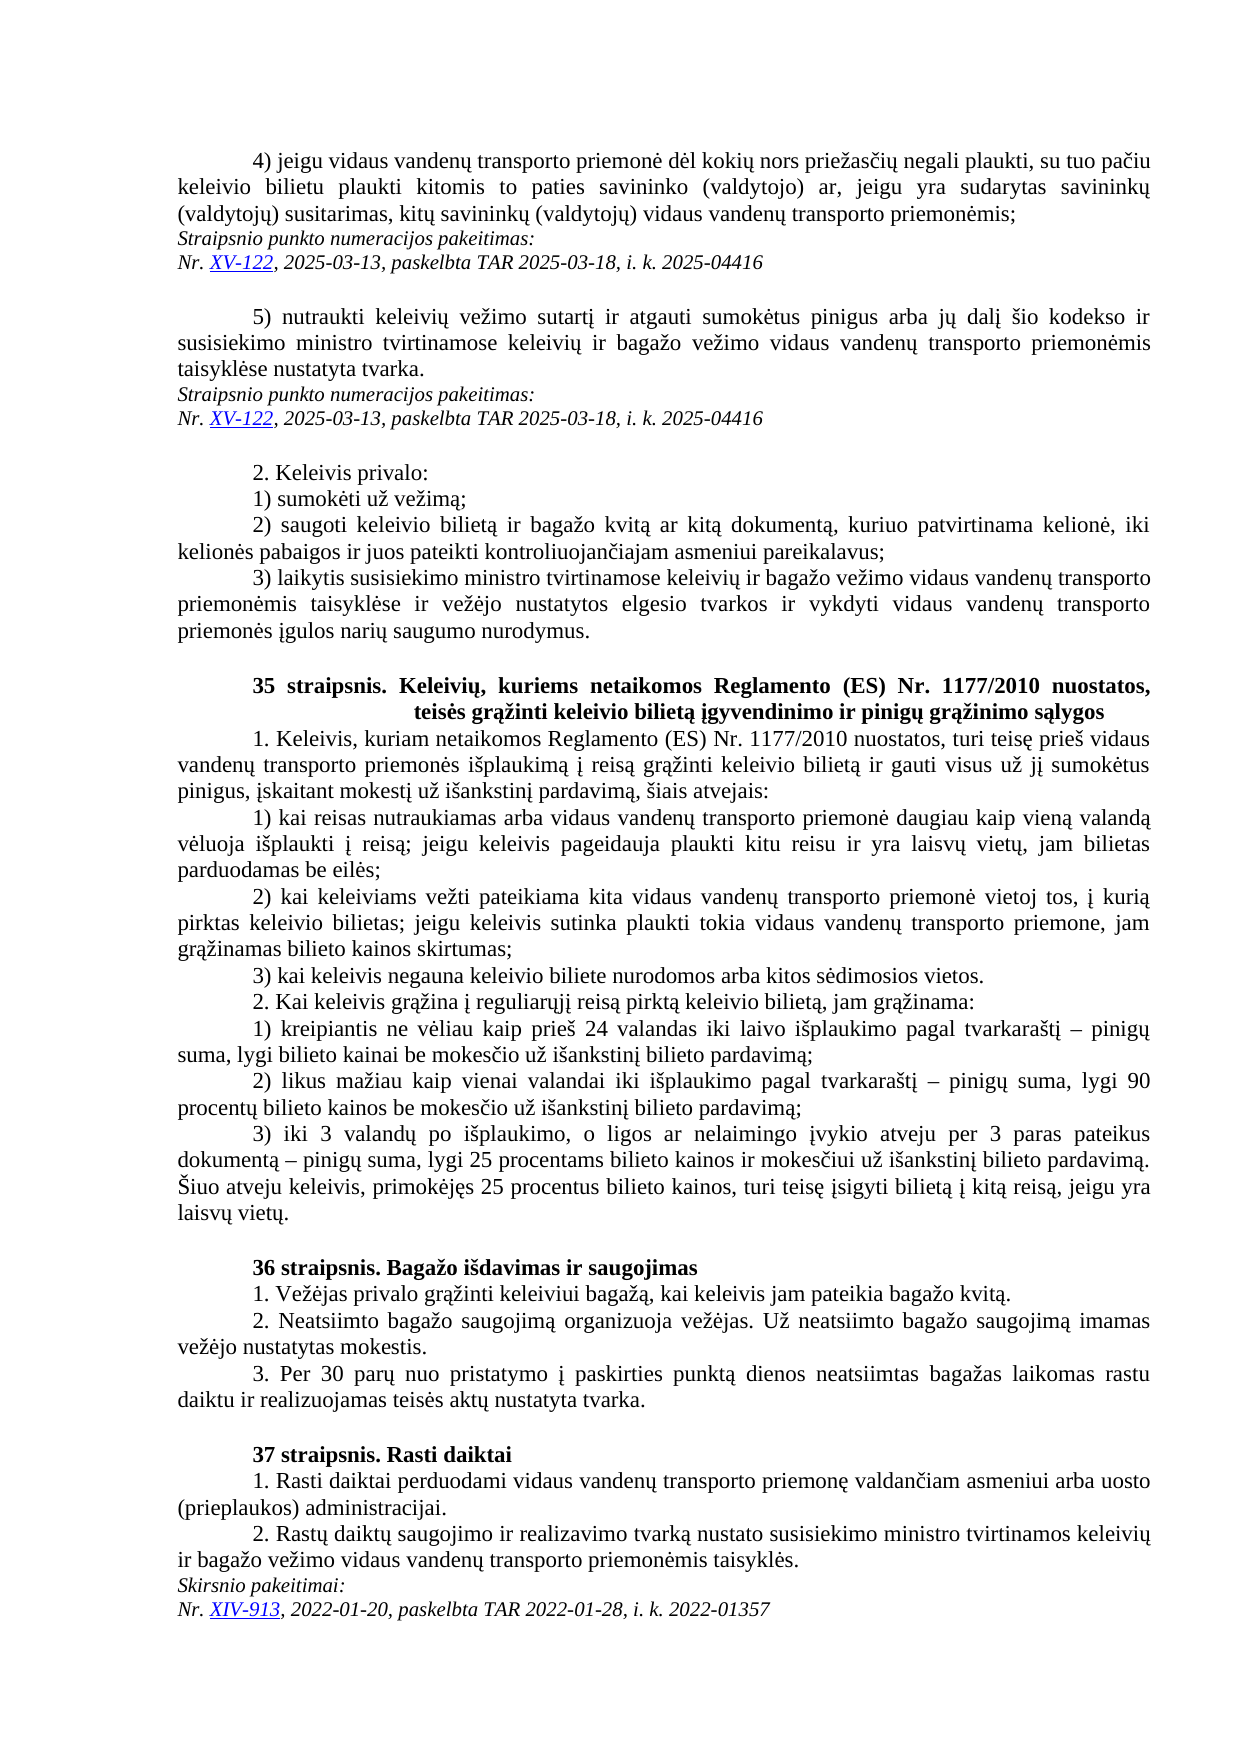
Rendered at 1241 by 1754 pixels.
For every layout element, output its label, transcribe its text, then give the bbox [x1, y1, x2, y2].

text 2) kai keleiviams vežti pateikiama kita vidaus vandenų transporto priemonė vietoj tos, į kurią pirktas keleivio bilietas; jeigu keleivis sutinka plaukti tokia vidaus vandenų transporto priemone, jam grąžinamas bilieto kainos skirtumas; [177, 883, 1152, 962]
text 1. Vežėjas privalo grąžinti keleiviui bagažą, kai keleivis jam pateikia bagažo kvitą. [177, 1281, 1152, 1307]
text 5) nutraukti keleivių vežimo sutartį ir atgauti sumokėtus pinigus arba jų dalį šio kodekso ir susisiekimo ministro tvirtinamose keleivių ir bagažo vežimo vidaus vandenų transporto priemonėmis taisyklėse nustatyta tvarka. [177, 303, 1152, 382]
text Skirsnio pakeitimai: [177, 1573, 1152, 1597]
text 1. Rasti daiktai perduodami vidaus vandenų transporto priemonę valdančiam asmeniui arba uosto (prieplaukos) administracijai. [177, 1467, 1152, 1520]
text Nr. XIV-913, 2022-01-20, paskelbta TAR 2022-01-28, i. k. 2022-01357 [177, 1597, 1152, 1621]
text 1) sumokėti už vežimą; [177, 485, 1152, 511]
text 2. Keleivis privalo: [177, 459, 1152, 485]
text Straipsnio punkto numeracijos pakeitimas: [177, 226, 1152, 250]
text 2. Rastų daiktų saugojimo ir realizavimo tvarką nustato susisiekimo ministro tvirtinamos keleivių ir bagažo vežimo vidaus vandenų transporto priemonėmis taisyklės. [177, 1520, 1152, 1573]
text 3) laikytis susisiekimo ministro tvirtinamose keleivių ir bagažo vežimo vidaus vandenų transporto priemonėmis taisyklėse ir vežėjo nustatytos elgesio tvarkos ir vykdyti vidaus vandenų transporto priemonės įgulos narių saugumo nurodymus. [177, 564, 1152, 643]
text 2. Neatsiimto bagažo saugojimą organizuoja vežėjas. Už neatsiimto bagažo saugojimą imamas vežėjo nustatytas mokestis. [177, 1307, 1152, 1359]
text 37 straipsnis. Rasti daiktai [177, 1441, 1152, 1467]
text 4) jeigu vidaus vandenų transporto priemonė dėl kokių nors priežasčių negali plaukti, su tuo pačiu keleivio bilietu plaukti kitomis to paties savininko (valdytojo) ar, jeigu yra sudarytas savininkų (valdytojų) susitarimas, kitų savininkų (valdytojų) vidaus vandenų transporto priemonėmis; [177, 147, 1152, 226]
text 36 straipsnis. Bagažo išdavimas ir saugojimas [177, 1254, 1152, 1281]
text 1. Keleivis, kuriam netaikomos Reglamento (ES) Nr. 1177/2010 nuostatos, turi teisę prieš vidaus vandenų transporto priemonės išplaukimą į reisą grąžinti keleivio bilietą ir gauti visus už jį sumokėtus pinigus, įskaitant mokestį už išankstinį pardavimą, šiais atvejais: [177, 725, 1152, 804]
text 2) likus mažiau kaip vienai valandai iki išplaukimo pagal tvarkaraštį – pinigų suma, lygi 90 procentų bilieto kainos be mokesčio už išankstinį bilieto pardavimą; [177, 1067, 1152, 1120]
text 1) kreipiantis ne vėliau kaip prieš 24 valandas iki laivo išplaukimo pagal tvarkaraštį – pinigų suma, lygi bilieto kainai be mokesčio už išankstinį bilieto pardavimą; [177, 1014, 1152, 1067]
text 2) saugoti keleivio bilietą ir bagažo kvitą ar kitą dokumentą, kuriuo patvirtinama kelionė, iki kelionės pabaigos ir juos pateikti kontroliuojančiajam asmeniui pareikalavus; [177, 511, 1152, 564]
text 3. Per 30 parų nuo pristatymo į paskirties punktą dienos neatsiimtas bagažas laikomas rastu daiktu ir realizuojamas teisės aktų nustatyta tvarka. [177, 1359, 1152, 1412]
text 35 straipsnis. Keleivių, kuriems netaikomos Reglamento (ES) Nr. 1177/2010 nuostatos, teisės grąžinti keleivio bilietą įgyvendinimo ir pinigų grąžinimo sąlygos [252, 672, 1152, 725]
text 1) kai reisas nutraukiamas arba vidaus vandenų transporto priemonė daugiau kaip vieną valandą vėluoja išplaukti į reisą; jeigu keleivis pageidauja plaukti kitu reisu ir yra laisvų vietų, jam bilietas parduodamas be eilės; [177, 804, 1152, 883]
text Nr. XV-122, 2025-03-13, paskelbta TAR 2025-03-18, i. k. 2025-04416 [177, 406, 1152, 430]
text 2. Kai keleivis grąžina į reguliarųjį reisą pirktą keleivio bilietą, jam grąžinama: [177, 988, 1152, 1014]
text 3) kai keleivis negauna keleivio biliete nurodomos arba kitos sėdimosios vietos. [177, 962, 1152, 988]
text 3) iki 3 valandų po išplaukimo, o ligos ar nelaimingo įvykio atveju per 3 paras pateikus dokumentą – pinigų suma, lygi 25 procentams bilieto kainos ir mokesčiui už išankstinį bilieto pardavimą. Šiuo atveju keleivis, primokėjęs 25 procentus bilieto kainos, turi teisę įsigyti bilietą į kitą reisą, jeigu yra laisvų vietų. [177, 1120, 1152, 1225]
text Nr. XV-122, 2025-03-13, paskelbta TAR 2025-03-18, i. k. 2025-04416 [177, 250, 1152, 274]
text Straipsnio punkto numeracijos pakeitimas: [177, 382, 1152, 406]
